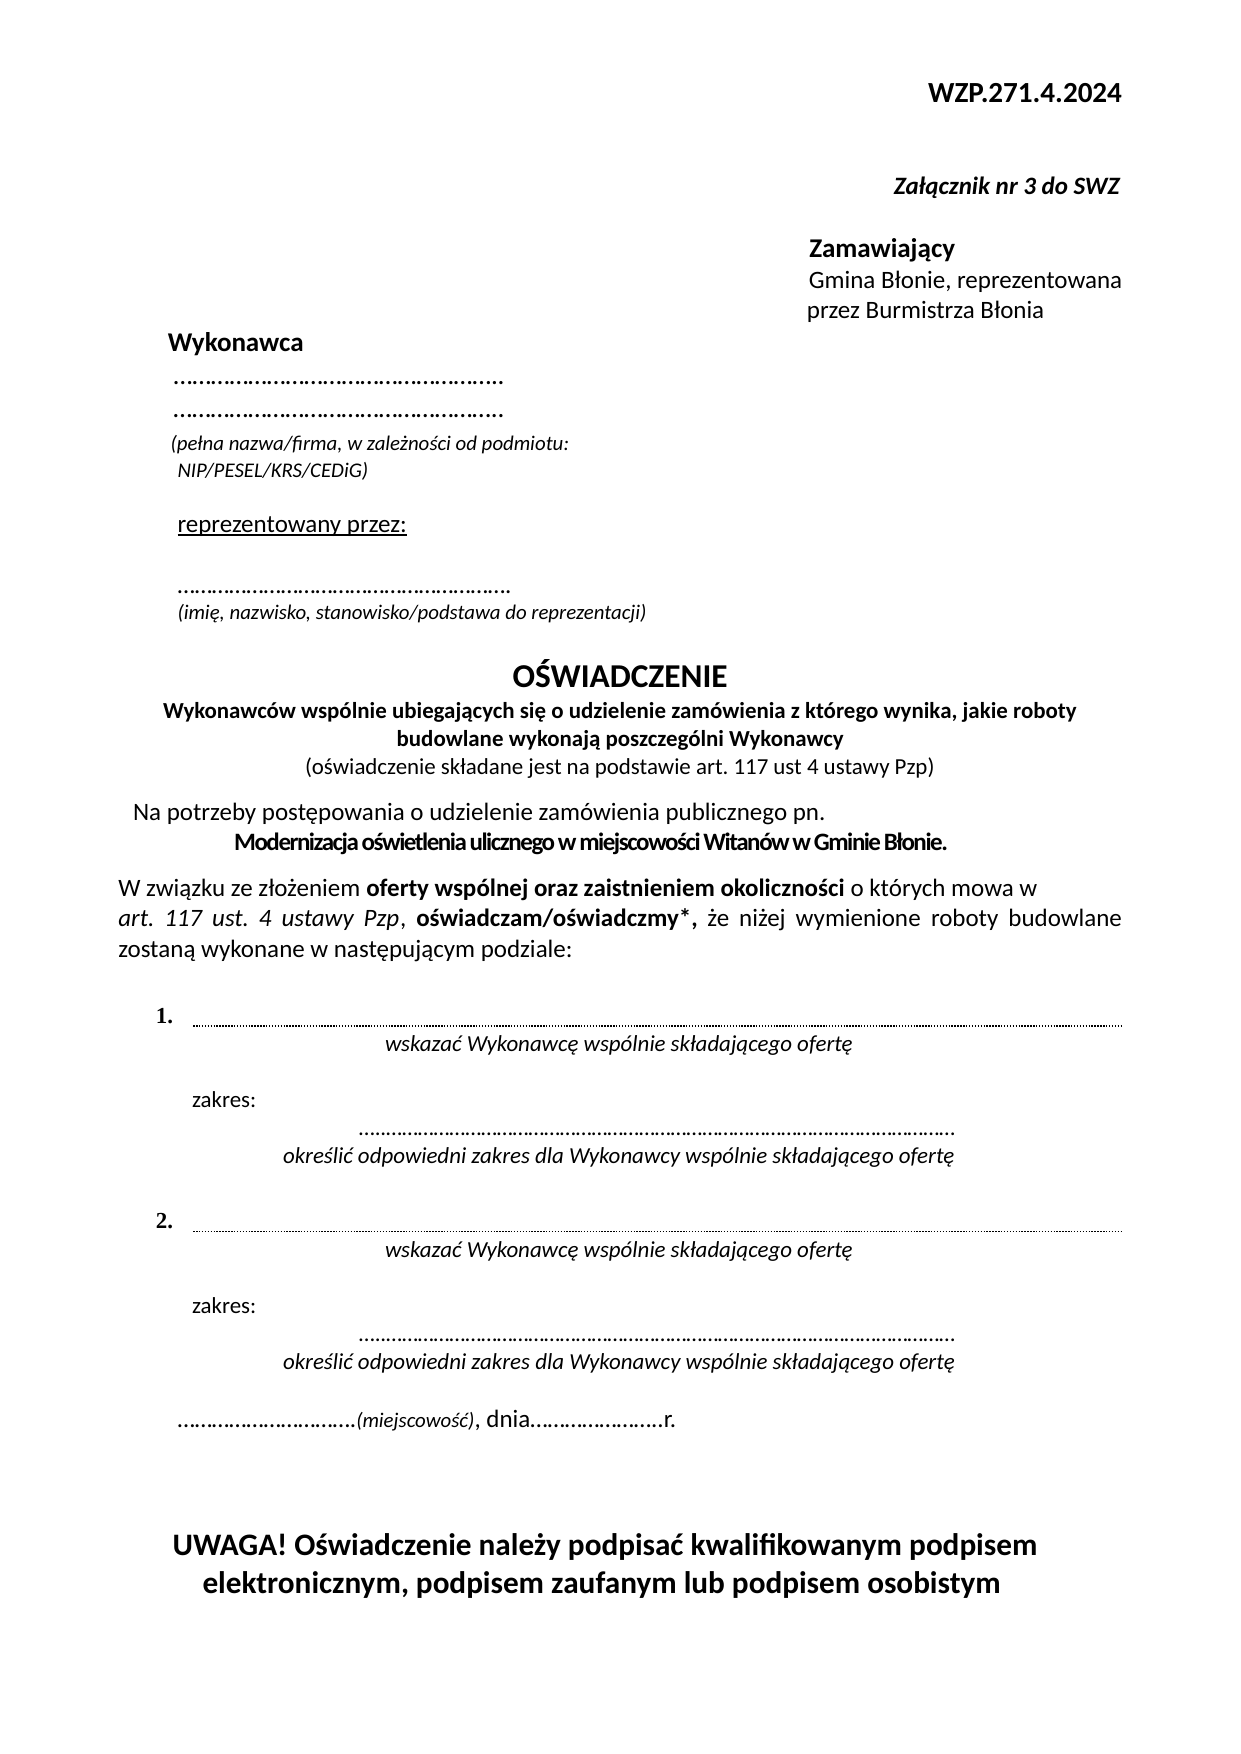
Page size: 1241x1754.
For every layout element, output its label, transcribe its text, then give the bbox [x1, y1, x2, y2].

text reprezentowany przez: [177, 508, 1122, 538]
text art. 117 ust. 4 ustawy Pzp, oświadczam/oświadczmy*, że niżej wymienione roboty budowlane zostaną wykonane w następującym podziale: [118, 902, 1122, 963]
text zakres: [118, 1085, 1122, 1113]
text Załącznik nr 3 do SWZ [118, 170, 1122, 201]
text …………………………………………….. [118, 358, 1122, 391]
text OŚWIADCZENIE [118, 656, 1122, 696]
text …………………………………………………. [177, 569, 1122, 599]
text Wykonawców wspólnie ubiegających się o udzielenie zamówienia z którego wynika, jakie roboty budowlane wykonają poszczególni Wykonawcy [118, 696, 1122, 752]
text określić odpowiedni zakres dla Wykonawcy wspólnie składającego ofertę [118, 1141, 1122, 1169]
text Gmina Błonie, reprezentowana [803, 264, 1167, 294]
text NIP/PESEL/KRS/CEDiG) [177, 457, 1122, 483]
text Wykonawca [118, 325, 1122, 358]
text określić odpowiedni zakres dla Wykonawcy wspólnie składającego ofertę [118, 1347, 1122, 1375]
text Modernizacja oświetlenia ulicznego w miejscowości Witanów w Gminie Błonie. [133, 826, 1122, 857]
text UWAGA! Oświadczenie należy podpisać kwalifikowanym podpisem elektronicznym, podpisem zaufanym lub podpisem osobistym [118, 1525, 1093, 1601]
text …………………………………………….. [118, 391, 1122, 424]
text …..……………………………………………………………………………………………… [118, 1319, 1122, 1347]
text Zamawiający [809, 231, 1122, 264]
text …..……………………………………………………………………………………………… [118, 1113, 1122, 1141]
text (pełna nazwa/firma, w zależności od podmiotu: [118, 424, 1122, 457]
text zakres: [118, 1291, 1122, 1319]
text (imię, nazwisko, stanowisko/podstawa do reprezentacji) [177, 599, 1122, 625]
text (oświadczenie składane jest na podstawie art. 117 ust 4 ustawy Pzp) [118, 752, 1122, 780]
text wskazać Wykonawcę wspólnie składającego ofertę [118, 1235, 1122, 1263]
text przez Burmistrza Błonia [342, 294, 1122, 325]
text wskazać Wykonawcę wspólnie składającego ofertę [118, 1029, 1122, 1057]
text W związku ze złożeniem oferty wspólnej oraz zaistnieniem okoliczności o których mowa w [118, 872, 1122, 902]
text ………………………….(miejscowość), dnia…………………..r. [177, 1403, 1122, 1433]
text Na potrzeby postępowania o udzielenie zamówienia publicznego pn. [133, 796, 1122, 826]
